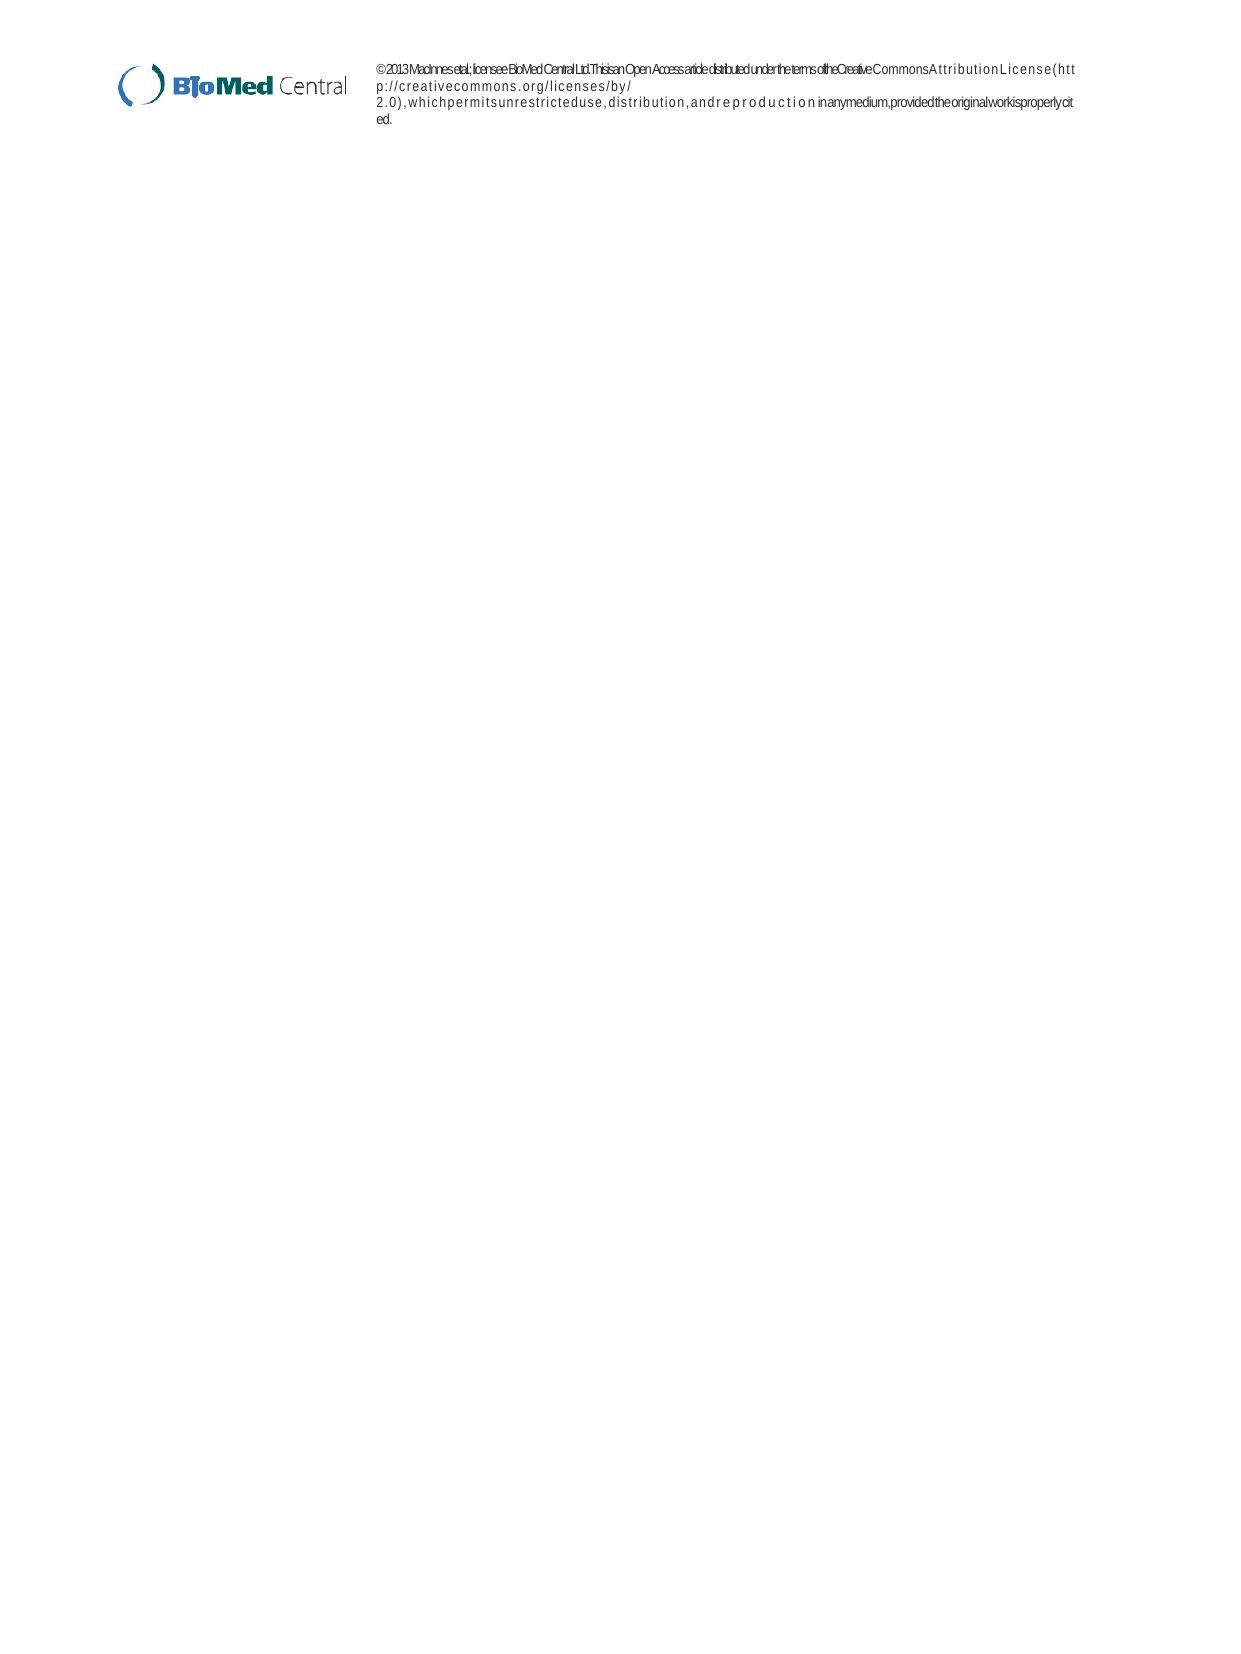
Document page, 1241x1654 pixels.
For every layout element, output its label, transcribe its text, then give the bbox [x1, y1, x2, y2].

text ©2013MacInnesetal.;licenseeBioMedCentralLtd.ThisisanOpenAccessarticledistributedunderthetermsoftheCreativeCommonsAttributionLicense(http://creativecommons.org/licenses/by/2.0),whichpermitsunrestricteduse,distribution,andreproductioninanymedium,providedtheoriginalworkisproperlycited. [376, 60, 1079, 127]
picture [118, 63, 342, 107]
